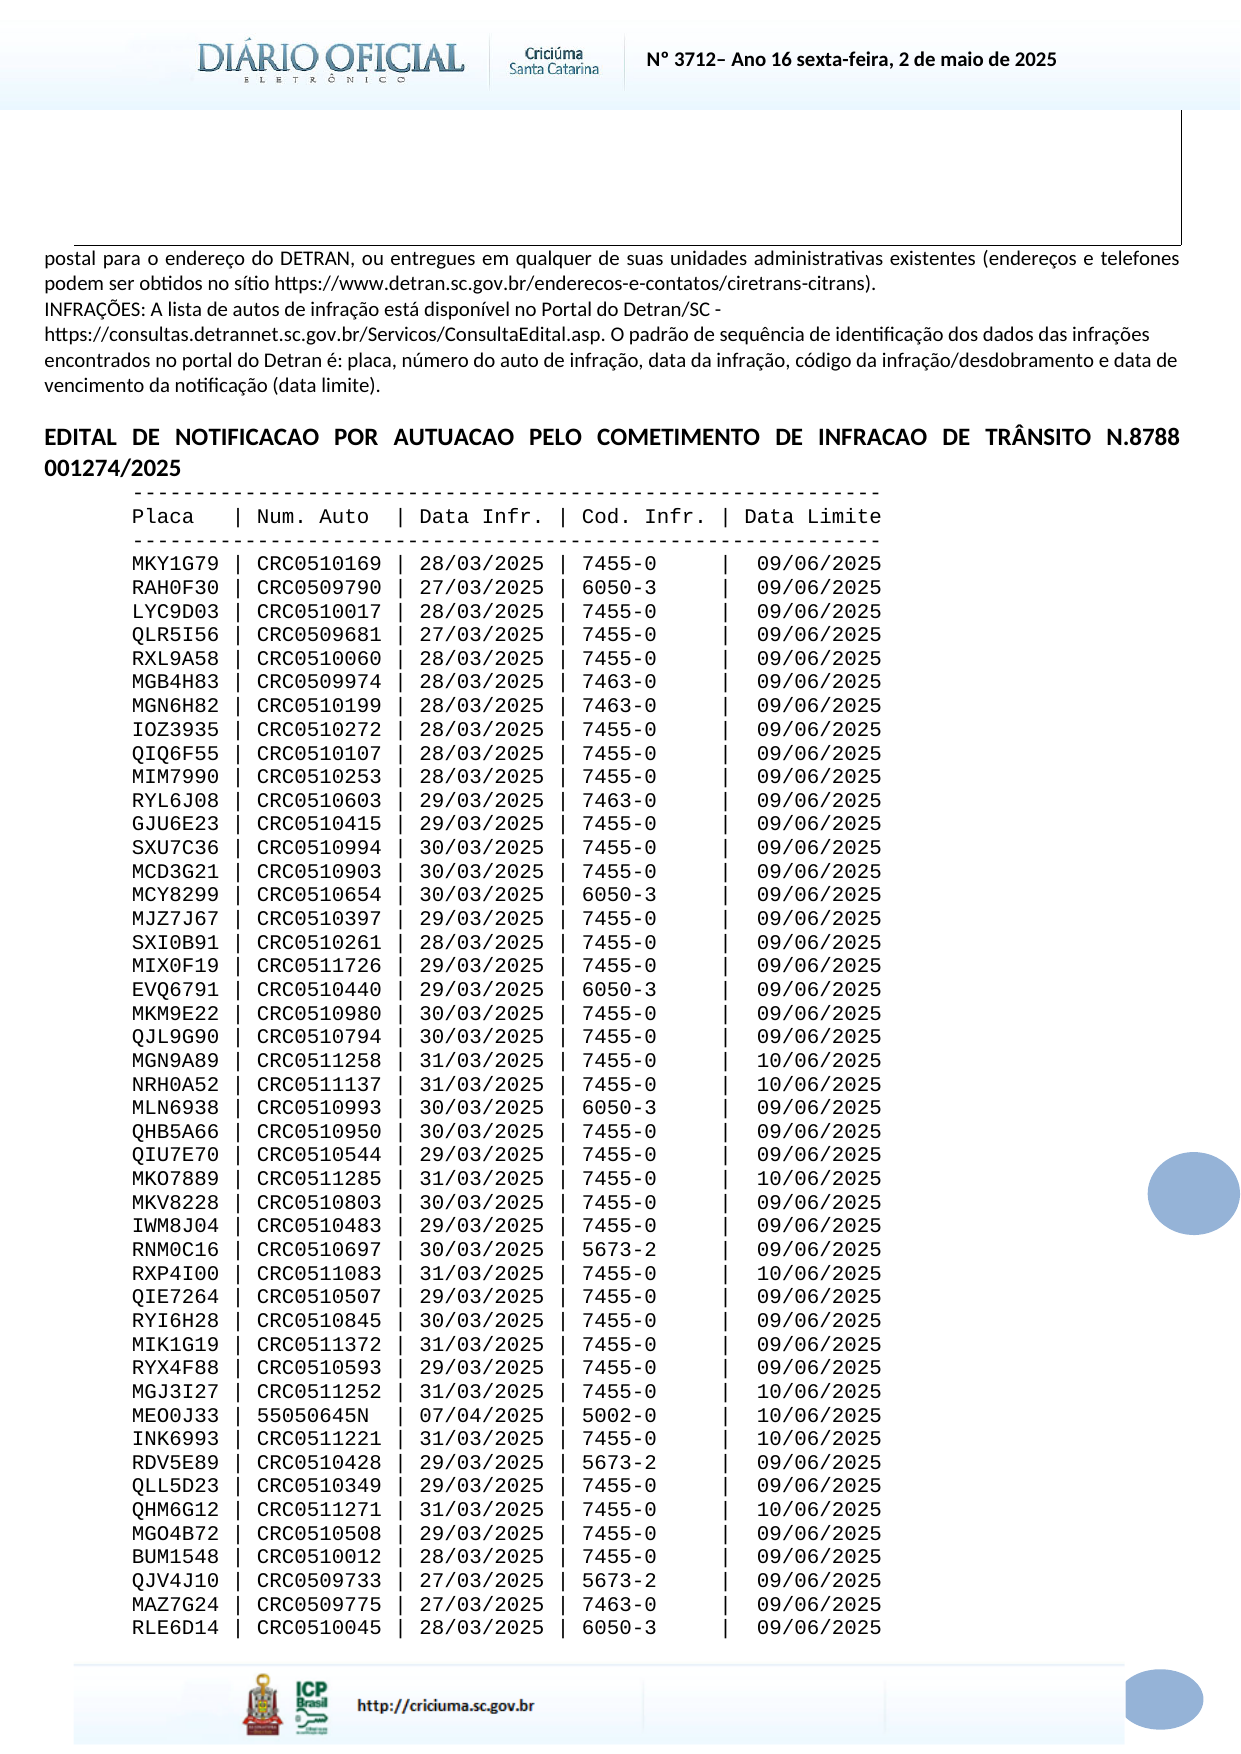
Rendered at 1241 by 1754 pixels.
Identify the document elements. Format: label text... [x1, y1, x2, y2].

text QIU7E70 | CRC0510544 | 29/03/2025 | 7455-0 | 09/06/2025 [44, 1144, 1181, 1168]
text RAH0F30 | CRC0509790 | 27/03/2025 | 6050-3 | 09/06/2025 [44, 577, 1181, 601]
text RDV5E89 | CRC0510428 | 29/03/2025 | 5673-2 | 09/06/2025 [44, 1452, 1181, 1476]
text MKV8228 | CRC0510803 | 30/03/2025 | 7455-0 | 09/06/2025 [44, 1192, 1153, 1215]
text ------------------------------------------------------------ [44, 482, 1181, 506]
text RXP4I00 | CRC0511083 | 31/03/2025 | 7455-0 | 10/06/2025 [44, 1263, 1181, 1286]
text MKY1G79 | CRC0510169 | 28/03/2025 | 7455-0 | 09/06/2025 [44, 553, 1181, 577]
text QIQ6F55 | CRC0510107 | 28/03/2025 | 7455-0 | 09/06/2025 [44, 742, 1181, 766]
text MIK1G19 | CRC0511372 | 31/03/2025 | 7455-0 | 09/06/2025 [44, 1334, 1181, 1357]
text BUM1548 | CRC0510012 | 28/03/2025 | 7455-0 | 09/06/2025 [44, 1546, 1181, 1570]
text EDITAL DE NOTIFICACAO POR AUTUACAO PELO COMETIMENTO DE INFRACAO DE TRÂNSITO N.8788 001274/2025 [44, 398, 1181, 482]
text SXI0B91 | CRC0510261 | 28/03/2025 | 7455-0 | 09/06/2025 [44, 932, 1181, 955]
text INK6993 | CRC0511221 | 31/03/2025 | 7455-0 | 10/06/2025 [44, 1428, 1181, 1452]
text MCY8299 | CRC0510654 | 30/03/2025 | 6050-3 | 09/06/2025 [44, 884, 1181, 908]
text MCD3G21 | CRC0510903 | 30/03/2025 | 7455-0 | 09/06/2025 [44, 861, 1181, 884]
text QHM6G12 | CRC0511271 | 31/03/2025 | 7455-0 | 10/06/2025 [44, 1499, 1181, 1523]
text RYI6H28 | CRC0510845 | 30/03/2025 | 7455-0 | 09/06/2025 [44, 1310, 1181, 1334]
text postal para o endereço do DETRAN, ou entregues em qualquer de suas unidades administrativas existentes (endereços e telefones podem ser obtidos no sítio https://www.detran.sc.gov.br/enderecos-e-contatos/ciretrans-citrans). [44, 245, 1181, 296]
text MGN9A89 | CRC0511258 | 31/03/2025 | 7455-0 | 10/06/2025 [44, 1050, 1181, 1073]
text IWM8J04 | CRC0510483 | 29/03/2025 | 7455-0 | 09/06/2025 [44, 1215, 1181, 1239]
text ------------------------------------------------------------ [44, 530, 1181, 553]
text RYL6J08 | CRC0510603 | 29/03/2025 | 7463-0 | 09/06/2025 [44, 790, 1181, 813]
text GJU6E23 | CRC0510415 | 29/03/2025 | 7455-0 | 09/06/2025 [44, 813, 1181, 837]
text QLL5D23 | CRC0510349 | 29/03/2025 | 7455-0 | 09/06/2025 [44, 1476, 1181, 1499]
text MIX0F19 | CRC0511726 | 29/03/2025 | 7455-0 | 09/06/2025 [44, 955, 1181, 979]
text Placa | Num. Auto | Data Infr. | Cod. Infr. | Data Limite [44, 506, 1181, 530]
text RYX4F88 | CRC0510593 | 29/03/2025 | 7455-0 | 09/06/2025 [44, 1357, 1181, 1381]
text RNM0C16 | CRC0510697 | 30/03/2025 | 5673-2 | 09/06/2025 [44, 1239, 1181, 1263]
text MJZ7J67 | CRC0510397 | 29/03/2025 | 7455-0 | 09/06/2025 [44, 908, 1181, 932]
text QLR5I56 | CRC0509681 | 27/03/2025 | 7455-0 | 09/06/2025 [44, 624, 1181, 648]
text MAZ7G24 | CRC0509775 | 27/03/2025 | 7463-0 | 09/06/2025 [44, 1594, 1181, 1617]
text MGN6H82 | CRC0510199 | 28/03/2025 | 7463-0 | 09/06/2025 [44, 695, 1181, 719]
text MKM9E22 | CRC0510980 | 30/03/2025 | 7455-0 | 09/06/2025 [44, 1003, 1181, 1026]
text SXU7C36 | CRC0510994 | 30/03/2025 | 7455-0 | 09/06/2025 [44, 837, 1181, 861]
text RLE6D14 | CRC0510045 | 28/03/2025 | 6050-3 | 09/06/2025 [44, 1617, 1181, 1641]
text IOZ3935 | CRC0510272 | 28/03/2025 | 7455-0 | 09/06/2025 [44, 719, 1181, 742]
text QIE7264 | CRC0510507 | 29/03/2025 | 7455-0 | 09/06/2025 [44, 1286, 1181, 1310]
text MLN6938 | CRC0510993 | 30/03/2025 | 6050-3 | 09/06/2025 [44, 1097, 1181, 1121]
text EVQ6791 | CRC0510440 | 29/03/2025 | 6050-3 | 09/06/2025 [44, 979, 1181, 1003]
text MGO4B72 | CRC0510508 | 29/03/2025 | 7455-0 | 09/06/2025 [44, 1523, 1181, 1546]
text MGB4H83 | CRC0509974 | 28/03/2025 | 7463-0 | 09/06/2025 [44, 672, 1181, 695]
text NRH0A52 | CRC0511137 | 31/03/2025 | 7455-0 | 10/06/2025 [44, 1073, 1181, 1097]
text MEO0J33 | 55050645N | 07/04/2025 | 5002-0 | 10/06/2025 [44, 1404, 1181, 1428]
text RXL9A58 | CRC0510060 | 28/03/2025 | 7455-0 | 09/06/2025 [44, 648, 1181, 672]
text MIM7990 | CRC0510253 | 28/03/2025 | 7455-0 | 09/06/2025 [44, 766, 1181, 790]
text INFRAÇÕES: A lista de autos de infração está disponível no Portal do Detran/SC - https://consultas.detrannet.sc.gov.br/Servicos/ConsultaEdital.asp. O padrão de sequência de identificação dos dados das infrações encontrados no portal do Detran é: placa, número do auto de infração, data da infração, código da infração/desdobramento e data de vencimento da notificação (data limite). [44, 296, 1181, 398]
text QJL9G90 | CRC0510794 | 30/03/2025 | 7455-0 | 09/06/2025 [44, 1026, 1181, 1050]
text QHB5A66 | CRC0510950 | 30/03/2025 | 7455-0 | 09/06/2025 [44, 1121, 1181, 1144]
text LYC9D03 | CRC0510017 | 28/03/2025 | 7455-0 | 09/06/2025 [44, 601, 1181, 624]
text MGJ3I27 | CRC0511252 | 31/03/2025 | 7455-0 | 10/06/2025 [44, 1381, 1181, 1404]
text QJV4J10 | CRC0509733 | 27/03/2025 | 5673-2 | 09/06/2025 [44, 1570, 1181, 1594]
text MKO7889 | CRC0511285 | 31/03/2025 | 7455-0 | 10/06/2025 [44, 1168, 1156, 1192]
